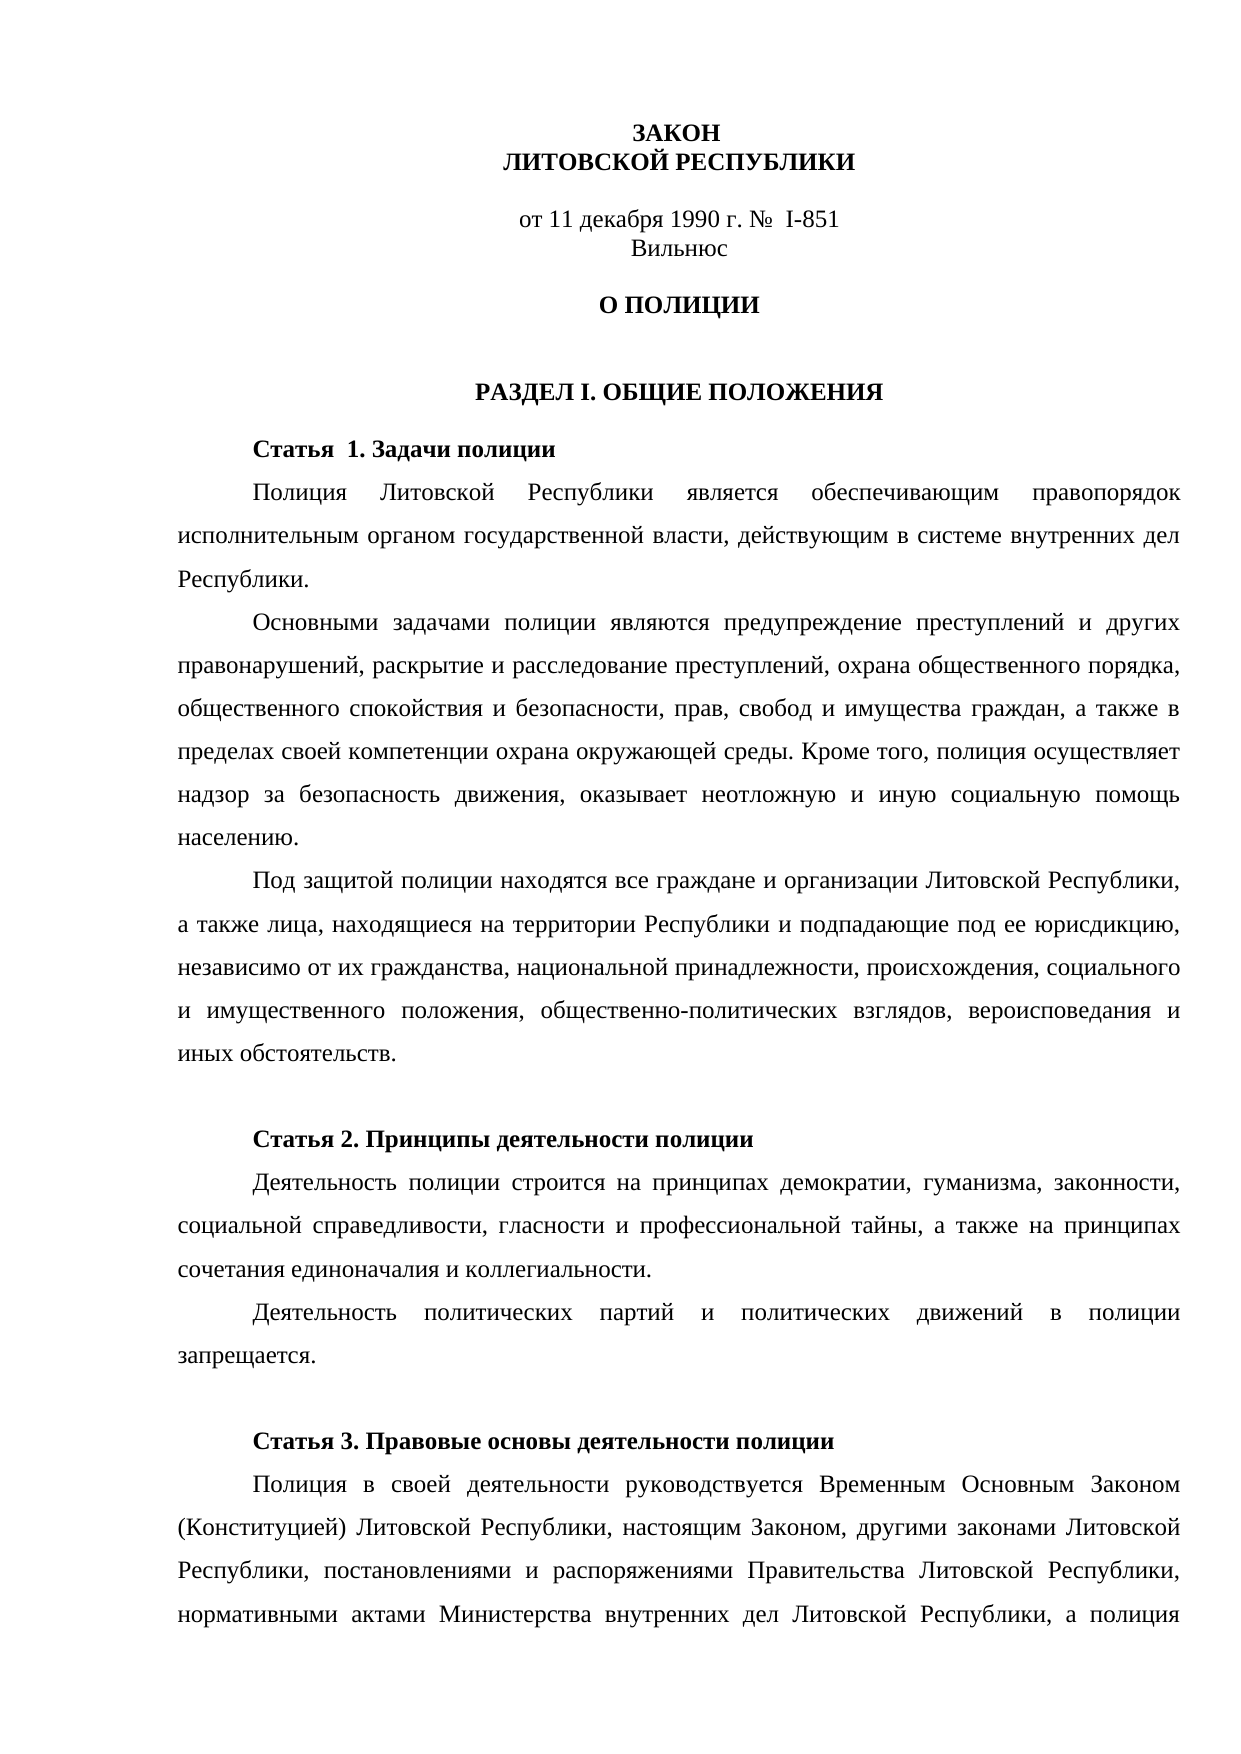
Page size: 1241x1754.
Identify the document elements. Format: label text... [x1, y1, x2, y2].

text Статья 3. Правовые основы деятельности полиции [177, 1426, 1181, 1455]
text О ПОЛИЦИИ [177, 291, 1181, 319]
text Деятельность политических партий и политических движений в полиции запрещается. [177, 1297, 1181, 1369]
text Вильнюс [177, 233, 1181, 262]
text ЗАКОН [177, 118, 1181, 147]
text ЛИТОВСКОЙ РЕСПУБЛИКИ [177, 147, 1181, 176]
text Полиция в своей деятельности руководствуется Временным Основным Законом (Конституцией) Литовской Республики, настоящим Законом, другими законами Литовской Республики, постановлениями и распоряжениями Правительства Литовской Республики, нормативными актами Министерства внутренних дел Литовской Республики, а полиция [177, 1469, 1181, 1627]
text от 11 декабря 1990 г. № I-851 [177, 204, 1181, 233]
text Статья 1. Задачи полиции [177, 434, 1181, 463]
text Основными задачами полиции являются предупреждение преступлений и других правонарушений, раскрытие и расследование преступлений, охрана общественного порядка, общественного спокойствия и безопасности, прав, свобод и имущества граждан, а также в пределах своей компетенции охрана окружающей среды. Кроме того, полиция осуществляет надзор за безопасность движения, оказывает неотложную и иную социальную помощь населению. [177, 607, 1181, 851]
text Полиция Литовской Республики является обеспечивающим правопорядок исполнительным органом государственной власти, действующим в системе внутренних дел Республики. [177, 477, 1181, 592]
text Деятельность полиции строится на принципах демократии, гуманизма, законности, социальной справедливости, гласности и профессиональной тайны, а также на принципах сочетания единоначалия и коллегиальности. [177, 1167, 1181, 1282]
text Под защитой полиции находятся все граждане и организации Литовской Республики, а также лица, находящиеся на территории Республики и подпадающие под ее юрисдикцию, независимо от их гражданства, национальной принадлежности, происхождения, социального и имущественного положения, общественно-политических взглядов, вероисповедания и иных обстоятельств. [177, 866, 1181, 1067]
text РАЗДЕЛ I. ОБЩИЕ ПОЛОЖЕНИЯ [177, 377, 1181, 406]
text Статья 2. Принципы деятельности полиции [177, 1124, 1181, 1153]
